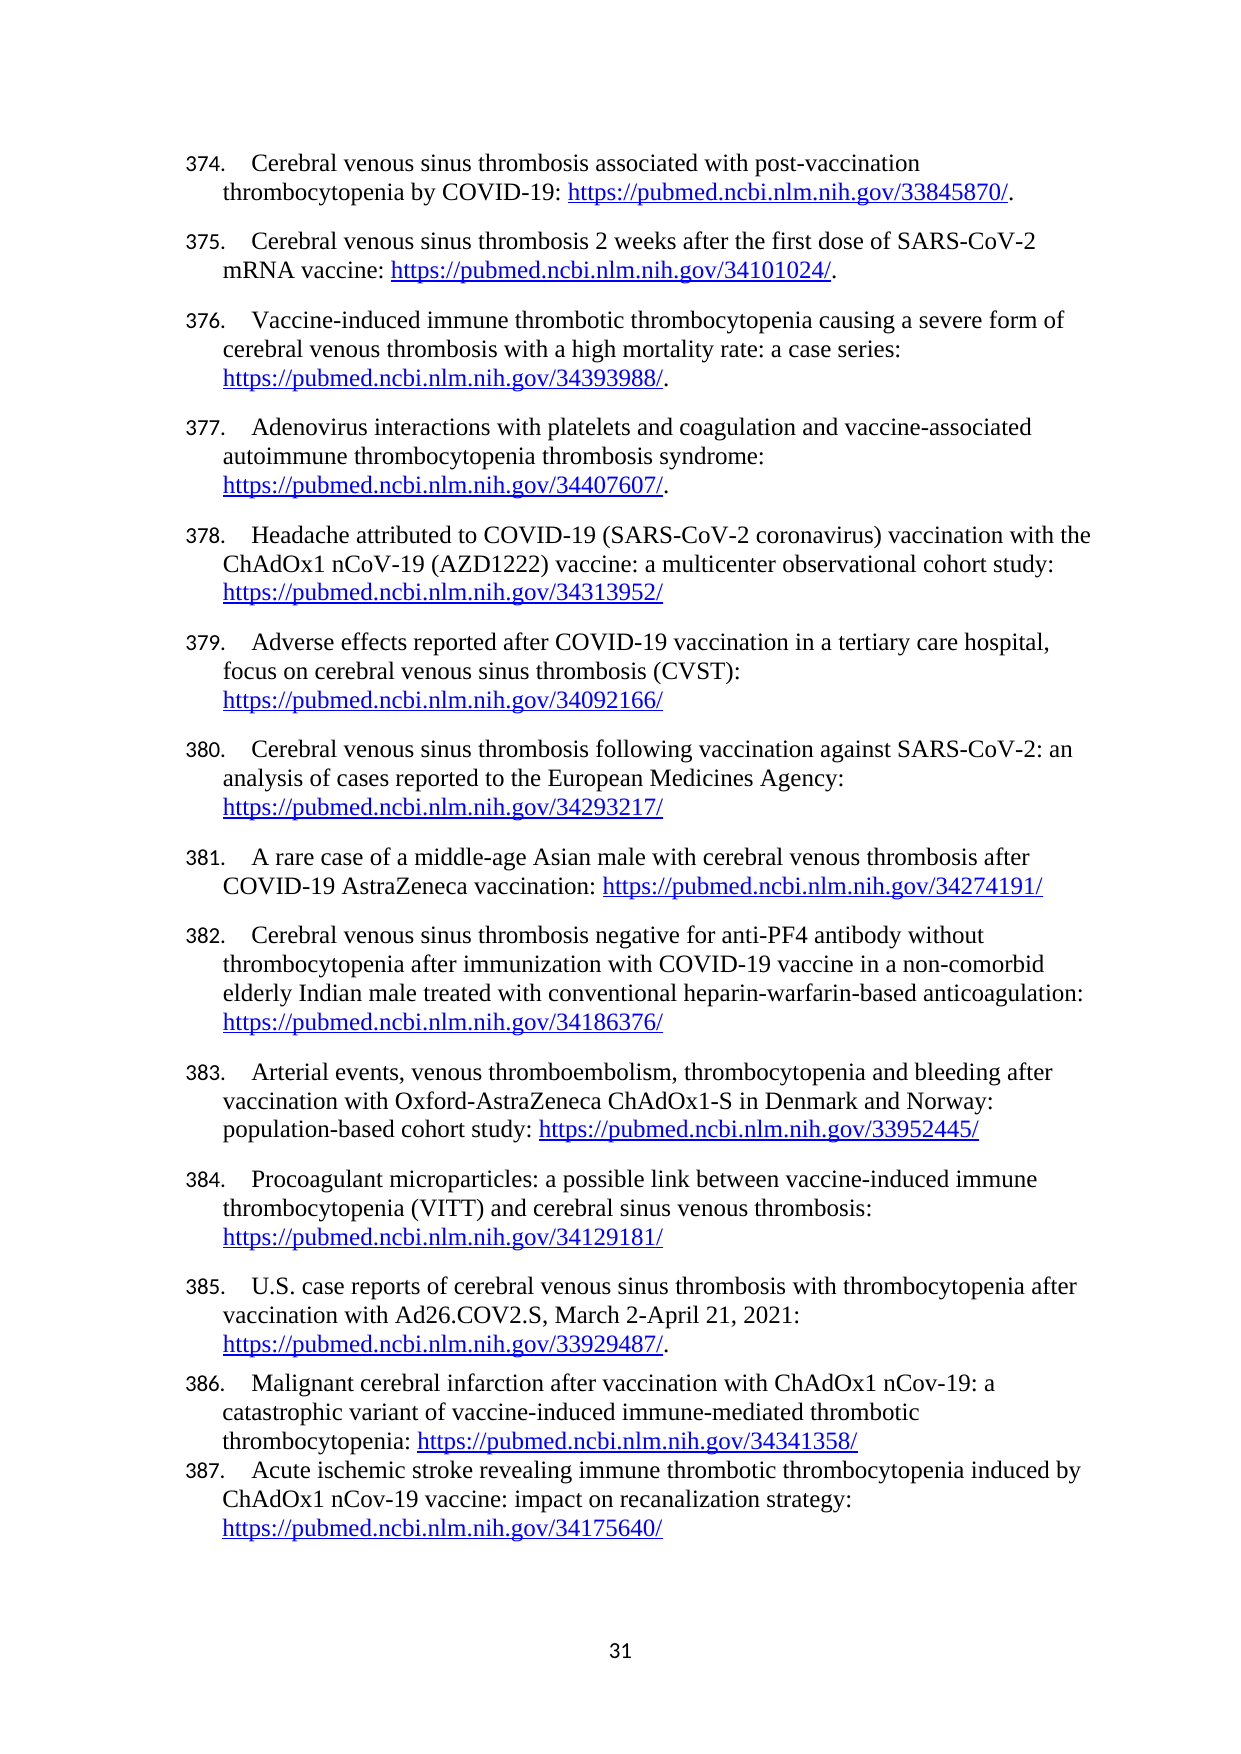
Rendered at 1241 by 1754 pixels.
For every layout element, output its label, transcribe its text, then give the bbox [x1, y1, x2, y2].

list Arterial events, venous thromboembolism, thrombocytopenia and bleeding after vaccination with Oxford-AstraZeneca ChAdOx1-S in Denmark and Norway: population-based cohort study: https://pubmed.ncbi.nlm.nih.gov/33952445/ [185, 1057, 1093, 1143]
list A rare case of a middle-age Asian male with cerebral venous thrombosis after COVID-19 AstraZeneca vaccination: https://pubmed.ncbi.nlm.nih.gov/34274191/ [185, 842, 1093, 900]
list Cerebral venous sinus thrombosis negative for anti-PF4 antibody without thrombocytopenia after immunization with COVID-19 vaccine in a non-comorbid elderly Indian male treated with conventional heparin-warfarin-based anticoagulation: https://pubmed.ncbi.nlm.nih.gov/34186376/ [185, 921, 1093, 1036]
list U.S. case reports of cerebral venous sinus thrombosis with thrombocytopenia after vaccination with Ad26.COV2.S, March 2-April 21, 2021: https://pubmed.ncbi.nlm.nih.gov/33929487/. [185, 1271, 1093, 1358]
list Headache attributed to COVID-19 (SARS-CoV-2 coronavirus) vaccination with the ChAdOx1 nCoV-19 (AZD1222) vaccine: a multicenter observational cohort study: https://pubmed.ncbi.nlm.nih.gov/34313952/ [185, 520, 1093, 606]
list Acute ischemic stroke revealing immune thrombotic thrombocytopenia induced by ChAdOx1 nCov-19 vaccine: impact on recanalization strategy: https://pubmed.ncbi.nlm.nih.gov/34175640/ [185, 1455, 1093, 1542]
list Cerebral venous sinus thrombosis following vaccination against SARS-CoV-2: an analysis of cases reported to the European Medicines Agency: https://pubmed.ncbi.nlm.nih.gov/34293217/ [185, 734, 1093, 821]
list Cerebral venous sinus thrombosis associated with post-vaccination thrombocytopenia by COVID-19: https://pubmed.ncbi.nlm.nih.gov/33845870/. [185, 148, 1093, 205]
list Adenovirus interactions with platelets and coagulation and vaccine-associated autoimmune thrombocytopenia thrombosis syndrome: https://pubmed.ncbi.nlm.nih.gov/34407607/. [185, 412, 1093, 499]
list Procoagulant microparticles: a possible link between vaccine-induced immune thrombocytopenia (VITT) and cerebral sinus venous thrombosis: https://pubmed.ncbi.nlm.nih.gov/34129181/ [185, 1164, 1093, 1251]
list Cerebral venous sinus thrombosis 2 weeks after the first dose of SARS-CoV-2 mRNA vaccine: https://pubmed.ncbi.nlm.nih.gov/34101024/. [185, 226, 1093, 284]
list Vaccine-induced immune thrombotic thrombocytopenia causing a severe form of cerebral venous thrombosis with a high mortality rate: a case series: https://pubmed.ncbi.nlm.nih.gov/34393988/. [185, 305, 1093, 391]
list Malignant cerebral infarction after vaccination with ChAdOx1 nCov-19: a catastrophic variant of vaccine-induced immune-mediated thrombotic thrombocytopenia: https://pubmed.ncbi.nlm.nih.gov/34341358/ [185, 1368, 1093, 1455]
list Adverse effects reported after COVID-19 vaccination in a tertiary care hospital, focus on cerebral venous sinus thrombosis (CVST): https://pubmed.ncbi.nlm.nih.gov/34092166/ [185, 627, 1093, 714]
